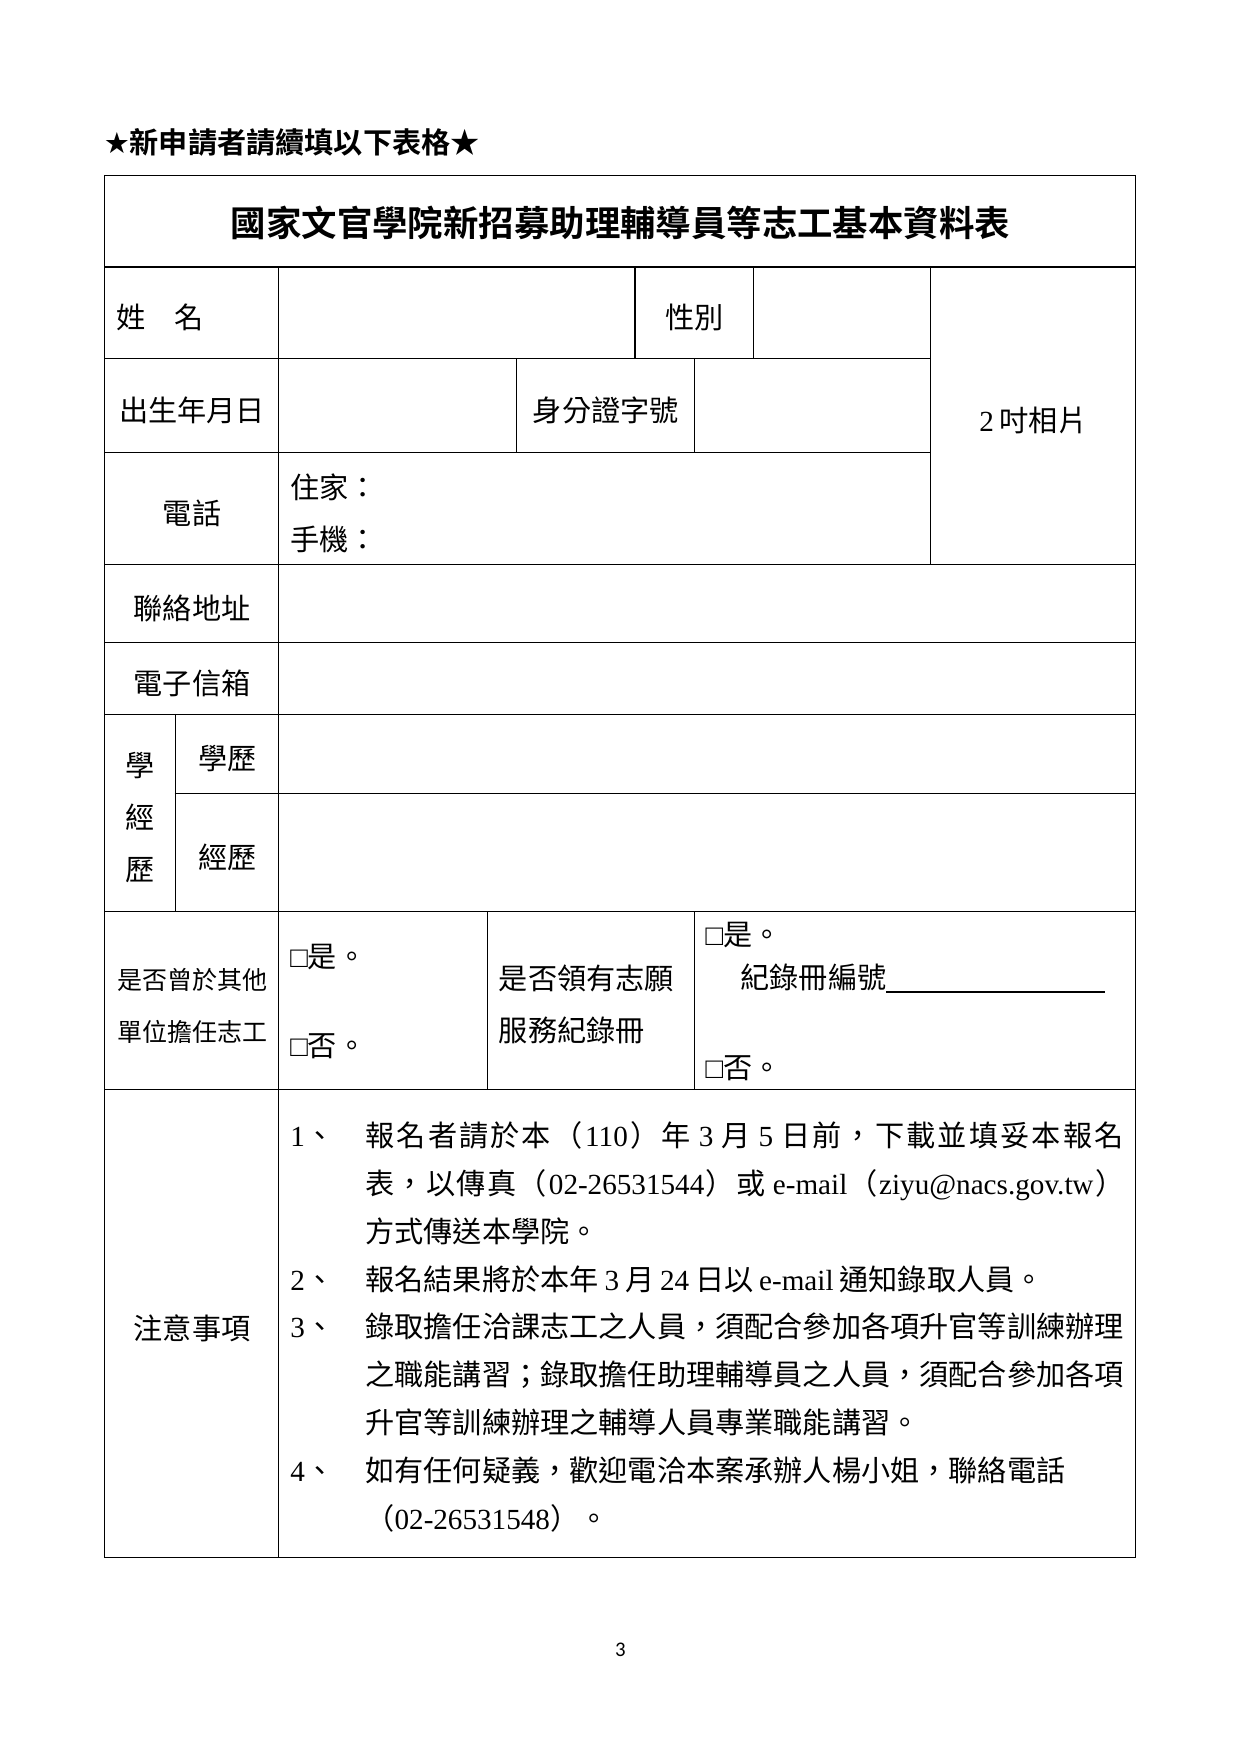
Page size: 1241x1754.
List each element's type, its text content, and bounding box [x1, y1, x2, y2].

table_cell [279, 565, 1135, 642]
table_cell [279, 643, 1135, 714]
table_cell [279, 359, 516, 452]
table_cell 住家： 手機： [279, 453, 930, 564]
table_cell 姓名 [105, 268, 278, 358]
table_cell 學歷 [176, 715, 278, 793]
table_cell [279, 715, 1135, 793]
table_cell 電子信箱 [105, 643, 278, 714]
table_cell 出生年月日 [105, 359, 278, 452]
table_cell [279, 794, 1135, 911]
table_cell 2吋相片 [931, 268, 1135, 564]
table_cell 經歷 [176, 794, 278, 911]
table_cell 學 經 歷 [105, 715, 175, 911]
table_cell 是否領有志願服務紀錄冊 [488, 912, 694, 1088]
table_cell 身分證字號 [517, 359, 694, 452]
table_cell □是。 □否。 [279, 912, 487, 1088]
table_cell 聯絡地址 [105, 565, 278, 642]
table_cell 電話 [105, 453, 278, 564]
table_header 國家文官學院新招募助理輔導員等志工基本資料表 [105, 176, 1135, 266]
table_cell [279, 268, 634, 358]
text ★新申請者請續填以下表格★ [103, 112, 1137, 164]
table_cell 性別 [636, 268, 753, 358]
table_cell 注意事項 [105, 1090, 278, 1557]
table_cell □是。 紀錄冊編號 □否。 [695, 912, 1135, 1088]
table_cell 報名者請於本（110）年3月5日前，下載並填妥本報名表，以傳真（02-26531544）或e-mail（ziyu@nacs.gov.tw）方式傳送本學院。 報名結果將於本年3月24日以e-mail通知錄取人員。 錄取擔任洽課志工之人員，須配合參加各項升官等訓練辦理 之職能講習；錄取擔任助理輔導員之人員，須配合參加各項升官等訓練辦理之輔導人員專業職能講習。 如有任何疑義，歡迎電洽本案承辦人楊小姐，聯絡電話 （02-26531548）。 [279, 1090, 1135, 1557]
table_cell [695, 359, 930, 452]
table_cell 是否曾於其他單位擔任志工 [105, 912, 278, 1088]
table_cell [754, 268, 930, 358]
